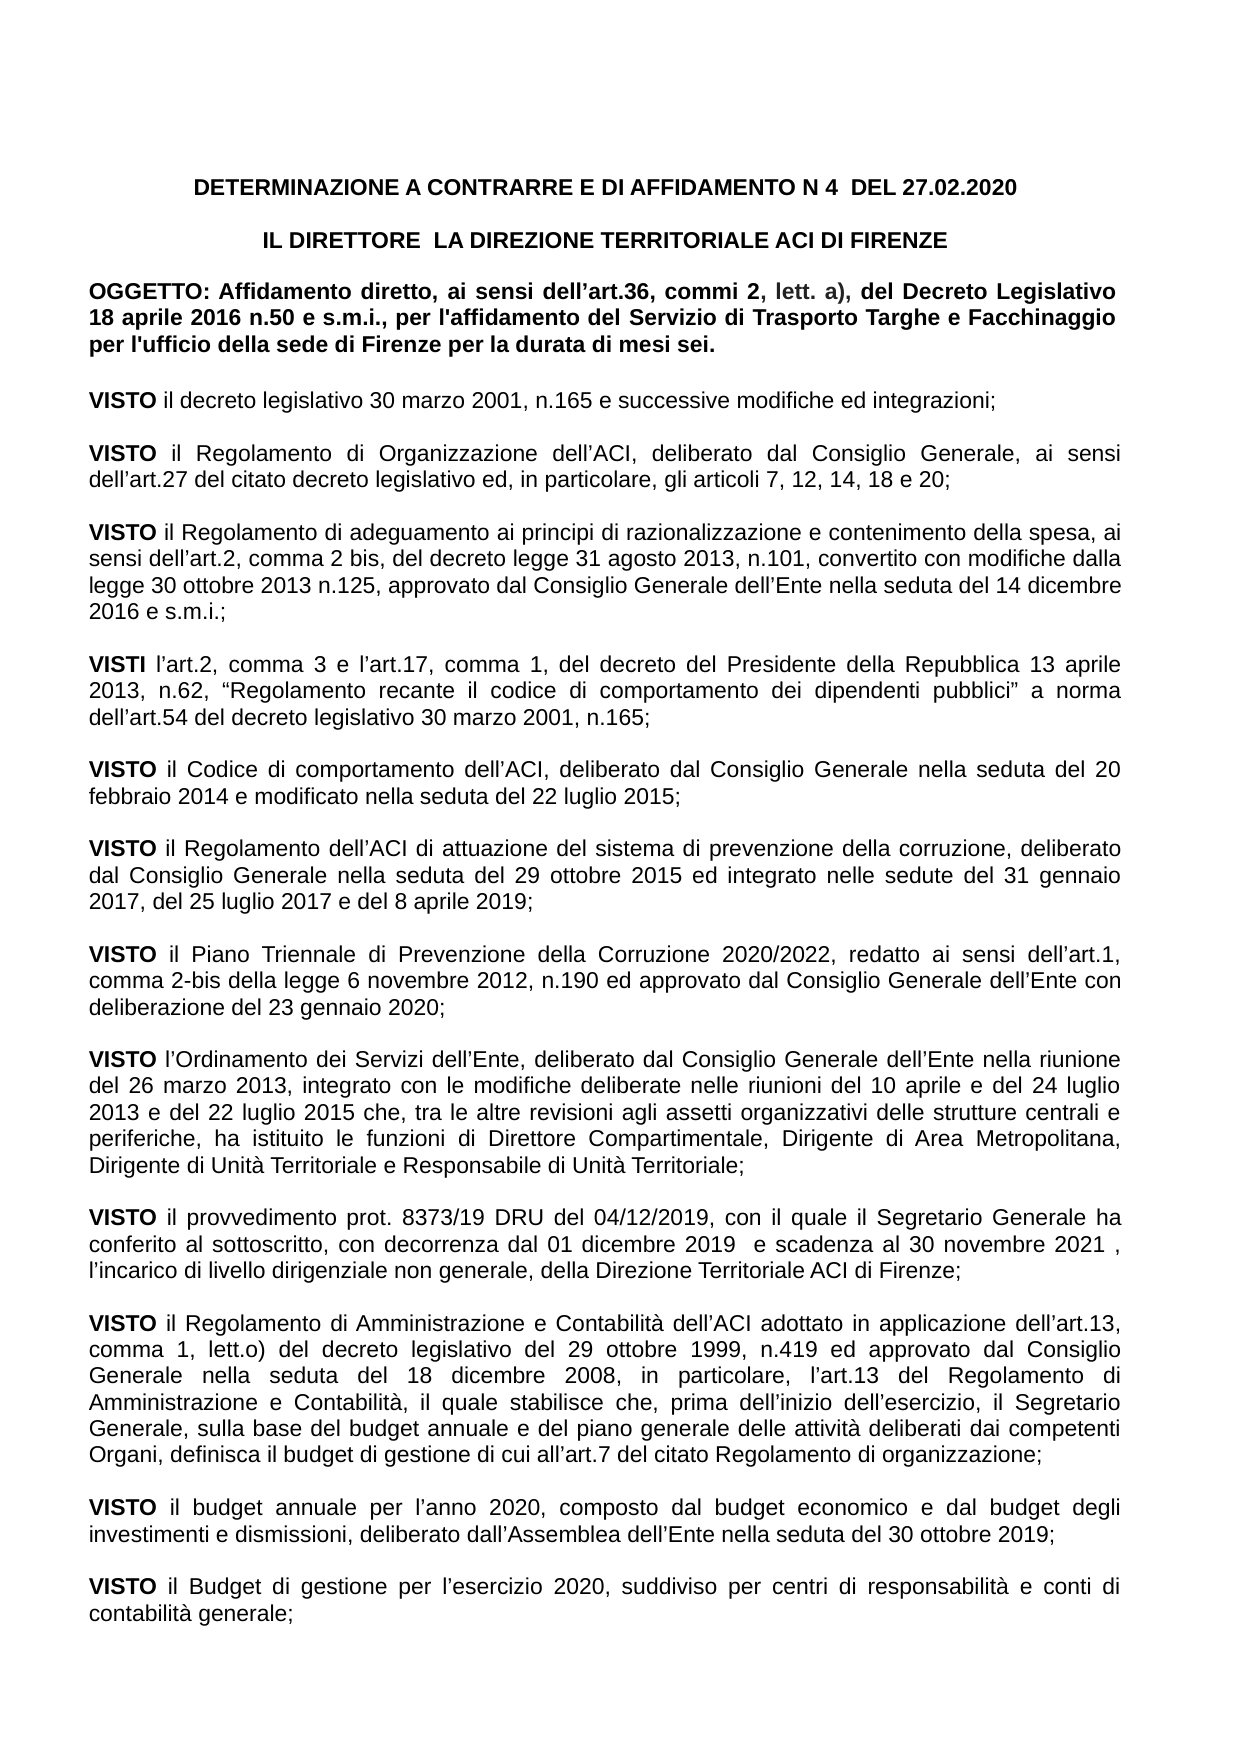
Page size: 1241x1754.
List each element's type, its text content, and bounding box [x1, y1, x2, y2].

text VISTI l’art.2, comma 3 e l’art.17, comma 1, del decreto del Presidente della Repubblica 13 aprile 2013, n.62, “Regolamento recante il codice di comportamento dei dipendenti pubblici” a norma dell’art.54 del decreto legislativo 30 marzo 2001, n.165; [88, 651, 1122, 730]
text VISTO il decreto legislativo 30 marzo 2001, n.165 e successive modifiche ed integrazioni; [88, 387, 1122, 414]
text VISTO il Regolamento dell’ACI di attuazione del sistema di prevenzione della corruzione, deliberato dal Consiglio Generale nella seduta del 29 ottobre 2015 ed integrato nelle sedute del 31 gennaio 2017, del 25 luglio 2017 e del 8 aprile 2019; [88, 835, 1122, 914]
text VISTO il Codice di comportamento dell’ACI, deliberato dal Consiglio Generale nella seduta del 20 febbraio 2014 e modificato nella seduta del 22 luglio 2015; [88, 756, 1122, 809]
text VISTO il Piano Triennale di Prevenzione della Corruzione 2020/2022, redatto ai sensi dell’art.1, comma 2-bis della legge 6 novembre 2012, n.190 ed approvato dal Consiglio Generale dell’Ente con deliberazione del 23 gennaio 2020; [88, 941, 1122, 1020]
text OGGETTO: Affidamento diretto, ai sensi dell’art.36, commi 2, lett. a), del Decreto Legislativo 18 aprile 2016 n.50 e s.m.i., per l'affidamento del Servizio di Trasporto Targhe e Facchinaggio per l'ufficio della sede di Firenze per la durata di mesi sei. [88, 278, 1116, 357]
text VISTO il budget annuale per l’anno 2020, composto dal budget economico e dal budget degli investimenti e dismissioni, deliberato dall’Assemblea dell’Ente nella seduta del 30 ottobre 2019; [88, 1494, 1122, 1547]
text DETERMINAZIONE A CONTRARRE E DI AFFIDAMENTO N 4 DEL 27.02.2020 [88, 174, 1122, 200]
text VISTO il Regolamento di Organizzazione dell’ACI, deliberato dal Consiglio Generale, ai sensi dell’art.27 del citato decreto legislativo ed, in particolare, gli articoli 7, 12, 14, 18 e 20; [88, 440, 1122, 493]
text VISTO il Regolamento di Amministrazione e Contabilità dell’ACI adottato in applicazione dell’art.13, comma 1, lett.o) del decreto legislativo del 29 ottobre 1999, n.419 ed approvato dal Consiglio Generale nella seduta del 18 dicembre 2008, in particolare, l’art.13 del Regolamento di Amministrazione e Contabilità, il quale stabilisce che, prima dell’inizio dell’esercizio, il Segretario Generale, sulla base del budget annuale e del piano generale delle attività deliberati dai competenti Organi, definisca il budget di gestione di cui all’art.7 del citato Regolamento di organizzazione; [88, 1310, 1122, 1468]
text VISTO il Regolamento di adeguamento ai principi di razionalizzazione e contenimento della spesa, ai sensi dell’art.2, comma 2 bis, del decreto legge 31 agosto 2013, n.101, convertito con modifiche dalla legge 30 ottobre 2013 n.125, approvato dal Consiglio Generale dell’Ente nella seduta del 14 dicembre 2016 e s.m.i.; [88, 519, 1122, 624]
subtitle IL DIRETTORE LA DIREZIONE TERRITORIALE ACI DI FIRENZE [88, 227, 1122, 253]
text VISTO il provvedimento prot. 8373/19 DRU del 04/12/2019, con il quale il Segretario Generale ha conferito al sottoscritto, con decorrenza dal 01 dicembre 2019 e scadenza al 30 novembre 2021 , l’incarico di livello dirigenziale non generale, della Direzione Territoriale ACI di Firenze; [88, 1204, 1122, 1283]
text VISTO l’Ordinamento dei Servizi dell’Ente, deliberato dal Consiglio Generale dell’Ente nella riunione del 26 marzo 2013, integrato con le modifiche deliberate nelle riunioni del 10 aprile e del 24 luglio 2013 e del 22 luglio 2015 che, tra le altre revisioni agli assetti organizzativi delle strutture centrali e periferiche, ha istituito le funzioni di Direttore Compartimentale, Dirigente di Area Metropolitana, Dirigente di Unità Territoriale e Responsabile di Unità Territoriale; [88, 1046, 1122, 1178]
text VISTO il Budget di gestione per l’esercizio 2020, suddiviso per centri di responsabilità e conti di contabilità generale; [88, 1573, 1122, 1626]
